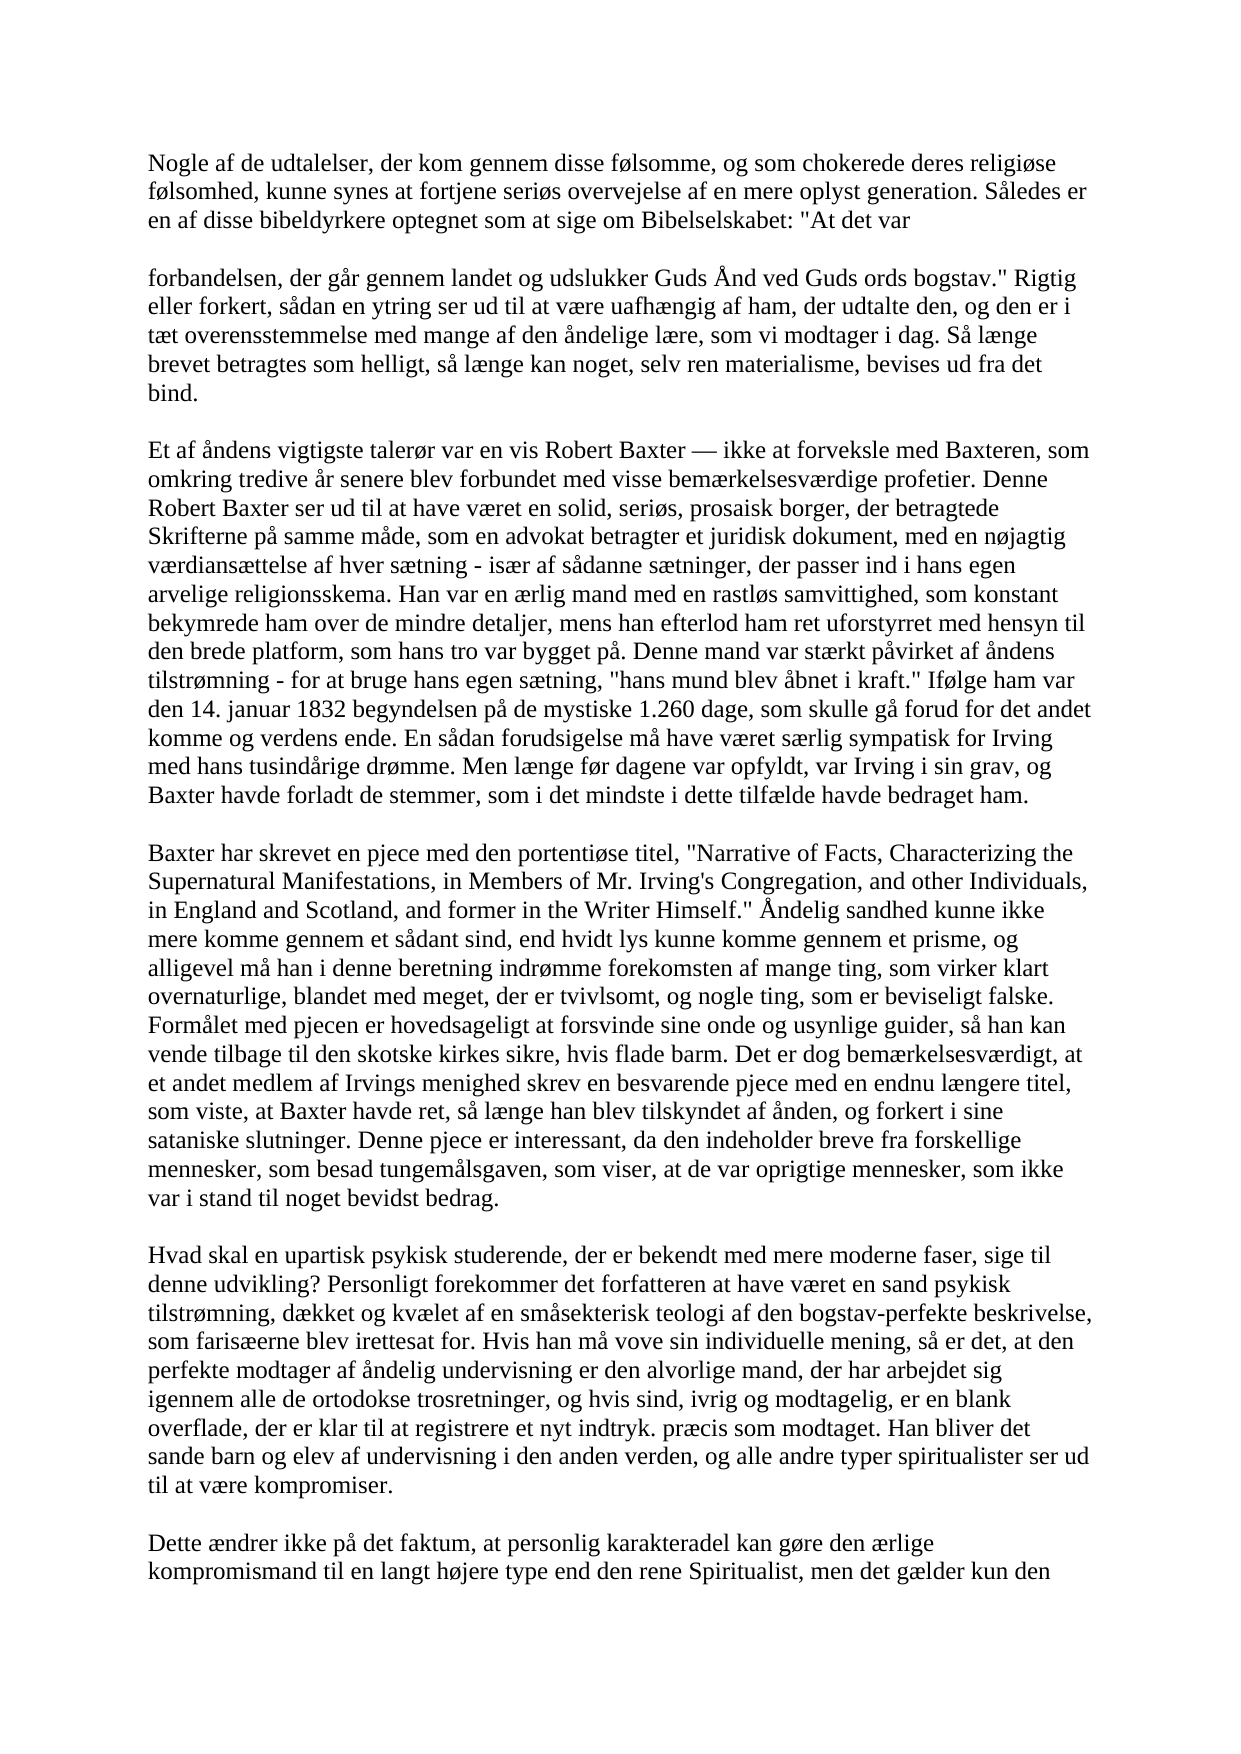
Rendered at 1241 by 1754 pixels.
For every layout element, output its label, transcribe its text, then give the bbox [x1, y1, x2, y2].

text Dette ændrer ikke på det faktum, at personlig karakteradel kan gøre den ærlige kompromismand til en langt højere type end den rene Spiritualist, men det gælder kun den [148, 1528, 1093, 1585]
text Baxter har skrevet en pjece med den portentiøse titel, "Narrative of Facts, Characterizing the Supernatural Manifestations, in Members of Mr. Irving's Congregation, and other Individuals, in England and Scotland, and former in the Writer Himself." Åndelig sandhed kunne ikke mere komme gennem et sådant sind, end hvidt lys kunne komme gennem et prisme, og alligevel må han i denne beretning indrømme forekomsten af ​​mange ting, som virker klart overnaturlige, blandet med meget, der er tvivlsomt, og nogle ting, som er beviseligt falske. Formålet med pjecen er hovedsageligt at forsvinde sine onde og usynlige guider, så han kan vende tilbage til den skotske kirkes sikre, hvis flade barm. Det er dog bemærkelsesværdigt, at et andet medlem af Irvings menighed skrev en besvarende pjece med en endnu længere titel, som viste, at Baxter havde ret, så længe han blev tilskyndet af ånden, og forkert i sine sataniske slutninger. Denne pjece er interessant, da den indeholder breve fra forskellige mennesker, som besad tungemålsgaven, som viser, at de var oprigtige mennesker, som ikke var i stand til noget bevidst bedrag. [148, 838, 1093, 1211]
text Nogle af de udtalelser, der kom gennem disse følsomme, og som chokerede deres religiøse følsomhed, kunne synes at fortjene seriøs overvejelse af en mere oplyst generation. Således er en af ​​disse bibeldyrkere optegnet som at sige om Bibelselskabet: "At det var [148, 148, 1093, 234]
text Et af åndens vigtigste talerør var en vis Robert Baxter — ikke at forveksle med Baxteren, som omkring tredive år senere blev forbundet med visse bemærkelsesværdige profetier. Denne Robert Baxter ser ud til at have været en solid, seriøs, prosaisk borger, der betragtede Skrifterne på samme måde, som en advokat betragter et juridisk dokument, med en nøjagtig værdiansættelse af hver sætning - især af sådanne sætninger, der passer ind i hans egen arvelige religionsskema. Han var en ærlig mand med en rastløs samvittighed, som konstant bekymrede ham over de mindre detaljer, mens han efterlod ham ret uforstyrret med hensyn til den brede platform, som hans tro var bygget på. Denne mand var stærkt påvirket af åndens tilstrømning - for at bruge hans egen sætning, "hans mund blev åbnet i kraft." Ifølge ham var den 14. januar 1832 begyndelsen på de mystiske 1.260 dage, som skulle gå forud for det andet komme og verdens ende. En sådan forudsigelse må have været særlig sympatisk for Irving med hans tusindårige drømme. Men længe før dagene var opfyldt, var Irving i sin grav, og Baxter havde forladt de stemmer, som i det mindste i dette tilfælde havde bedraget ham. [148, 435, 1093, 809]
text Hvad skal en upartisk psykisk studerende, der er bekendt med mere moderne faser, sige til denne udvikling? Personligt forekommer det forfatteren at have været en sand psykisk tilstrømning, dækket og kvælet af en småsekterisk teologi af den bogstav-perfekte beskrivelse, som farisæerne blev irettesat for. Hvis han må vove sin individuelle mening, så er det, at den perfekte modtager af åndelig undervisning er den alvorlige mand, der har arbejdet sig igennem alle de ortodokse trosretninger, og hvis sind, ivrig og modtagelig, er en blank overflade, der er klar til at registrere et nyt indtryk. præcis som modtaget. Han bliver det sande barn og elev af undervisning i den anden verden, og alle andre typer spiritualister ser ud til at være kompromiser. [148, 1240, 1093, 1499]
text forbandelsen, der går gennem landet og udslukker Guds Ånd ved Guds ords bogstav." Rigtig eller forkert, sådan en ytring ser ud til at være uafhængig af ham, der udtalte den, og den er i tæt overensstemmelse med mange af den åndelige lære, som vi modtager i dag. Så længe brevet betragtes som helligt, så længe kan noget, selv ren materialisme, bevises ud fra det bind. [148, 263, 1093, 406]
